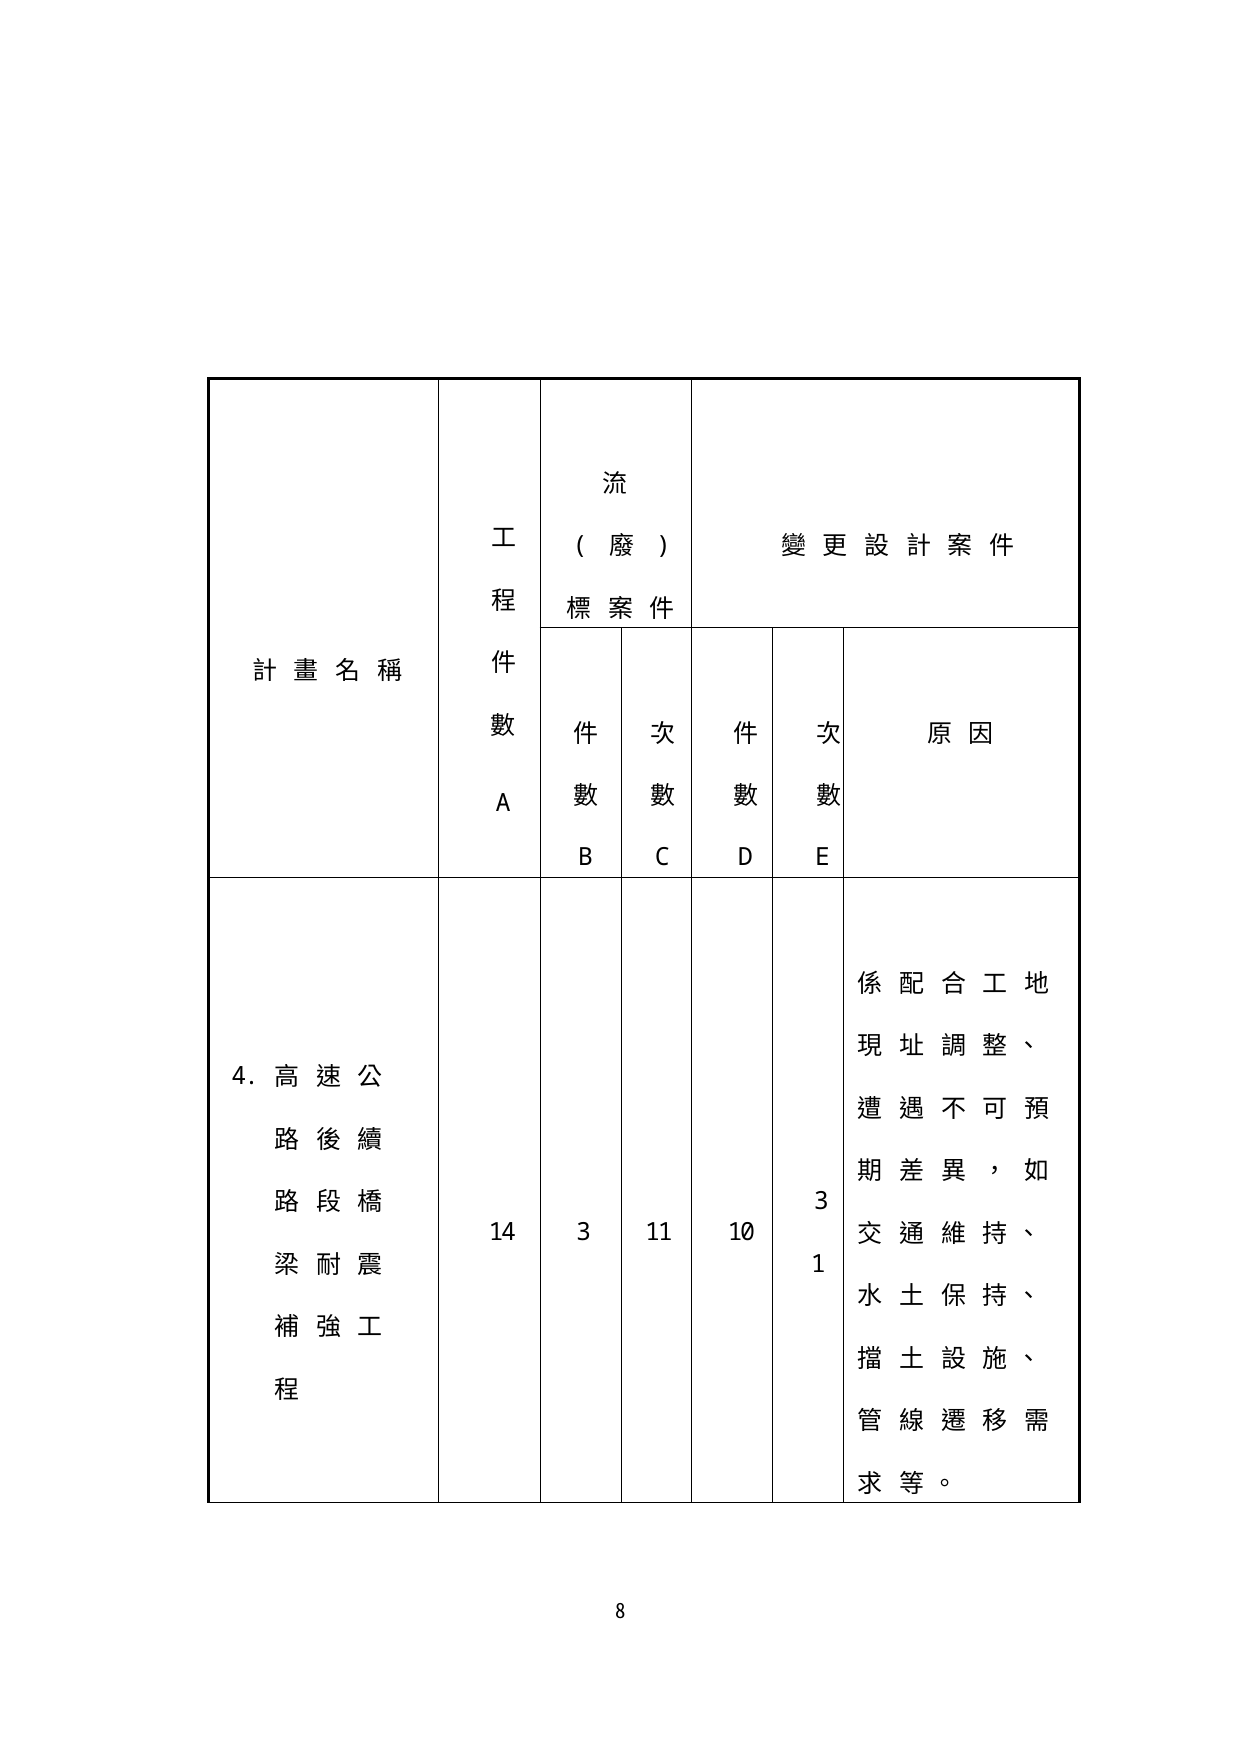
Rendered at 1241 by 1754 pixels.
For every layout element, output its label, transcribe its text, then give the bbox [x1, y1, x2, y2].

table_cell 原因 [844, 628, 1078, 877]
table_cell 3 [541, 878, 621, 1502]
table_header 變更設計案件 [692, 380, 1078, 627]
table_cell 次數C [622, 628, 691, 877]
table_cell 次數E [773, 628, 843, 877]
table_cell 件數 B [541, 628, 621, 877]
table_cell 係配合工地現址調整、遭遇不可預期差異，如交通維持、水土保持、擋土設施、管線遷移需求等。 [844, 878, 1078, 1502]
table_cell 件數D [692, 628, 772, 877]
table_cell 11 [622, 878, 691, 1502]
table_cell 31 [773, 878, 843, 1502]
table_header 計畫名稱 [210, 380, 438, 877]
table_header 工程件數 A [439, 380, 540, 877]
table_cell 4.高速公路後續路段橋梁耐震補強工程 [210, 878, 438, 1502]
table_header 流(廢)標案件 [541, 380, 691, 627]
table_cell 10 [692, 878, 772, 1502]
table_cell 14 [439, 878, 540, 1502]
